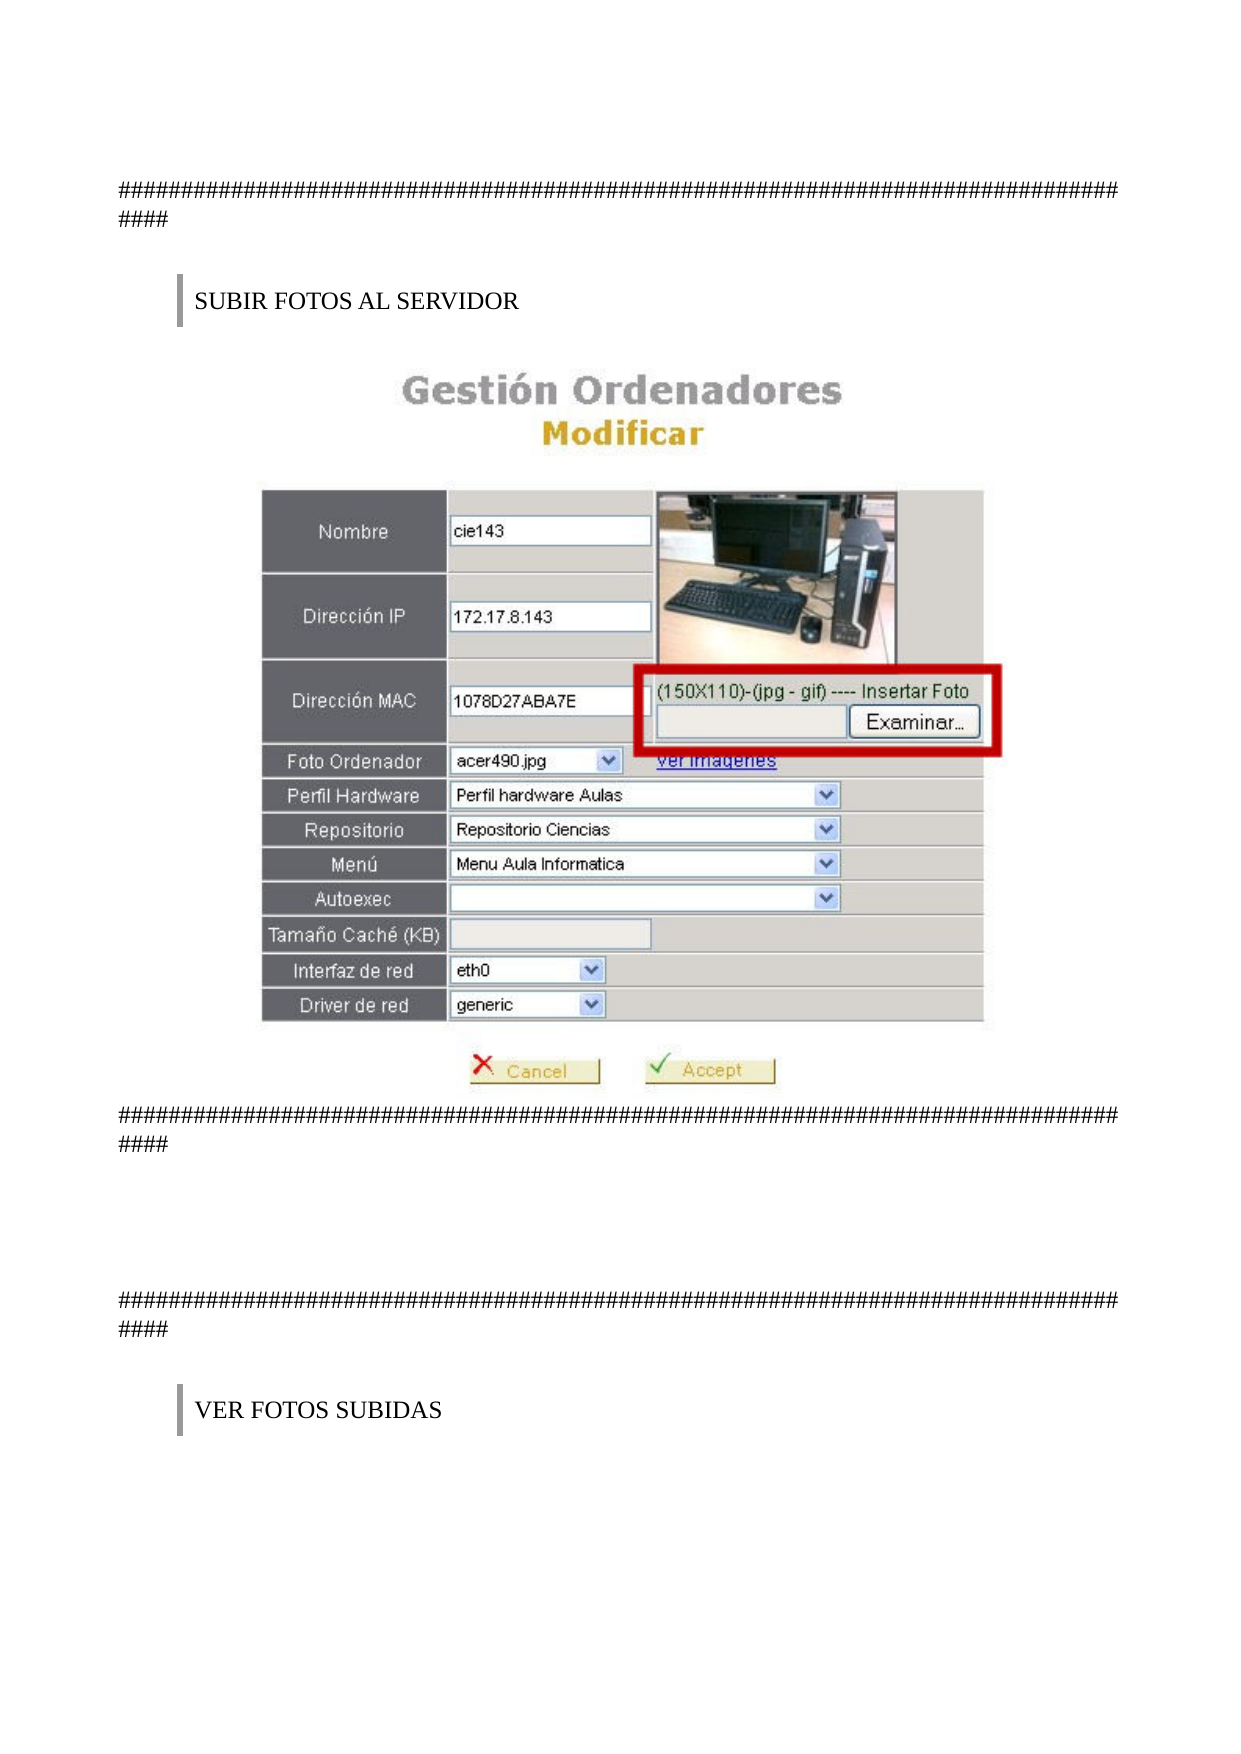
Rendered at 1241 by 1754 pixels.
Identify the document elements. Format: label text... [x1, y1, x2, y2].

text SUBIR FOTOS AL SERVIDOR [183, 274, 1063, 327]
text VER FOTOS SUBIDAS [183, 1384, 1063, 1436]
text #################################################################################### [118, 356, 1122, 1272]
text #################################################################################### [118, 118, 1122, 262]
text #################################################################################### [118, 1285, 1122, 1371]
